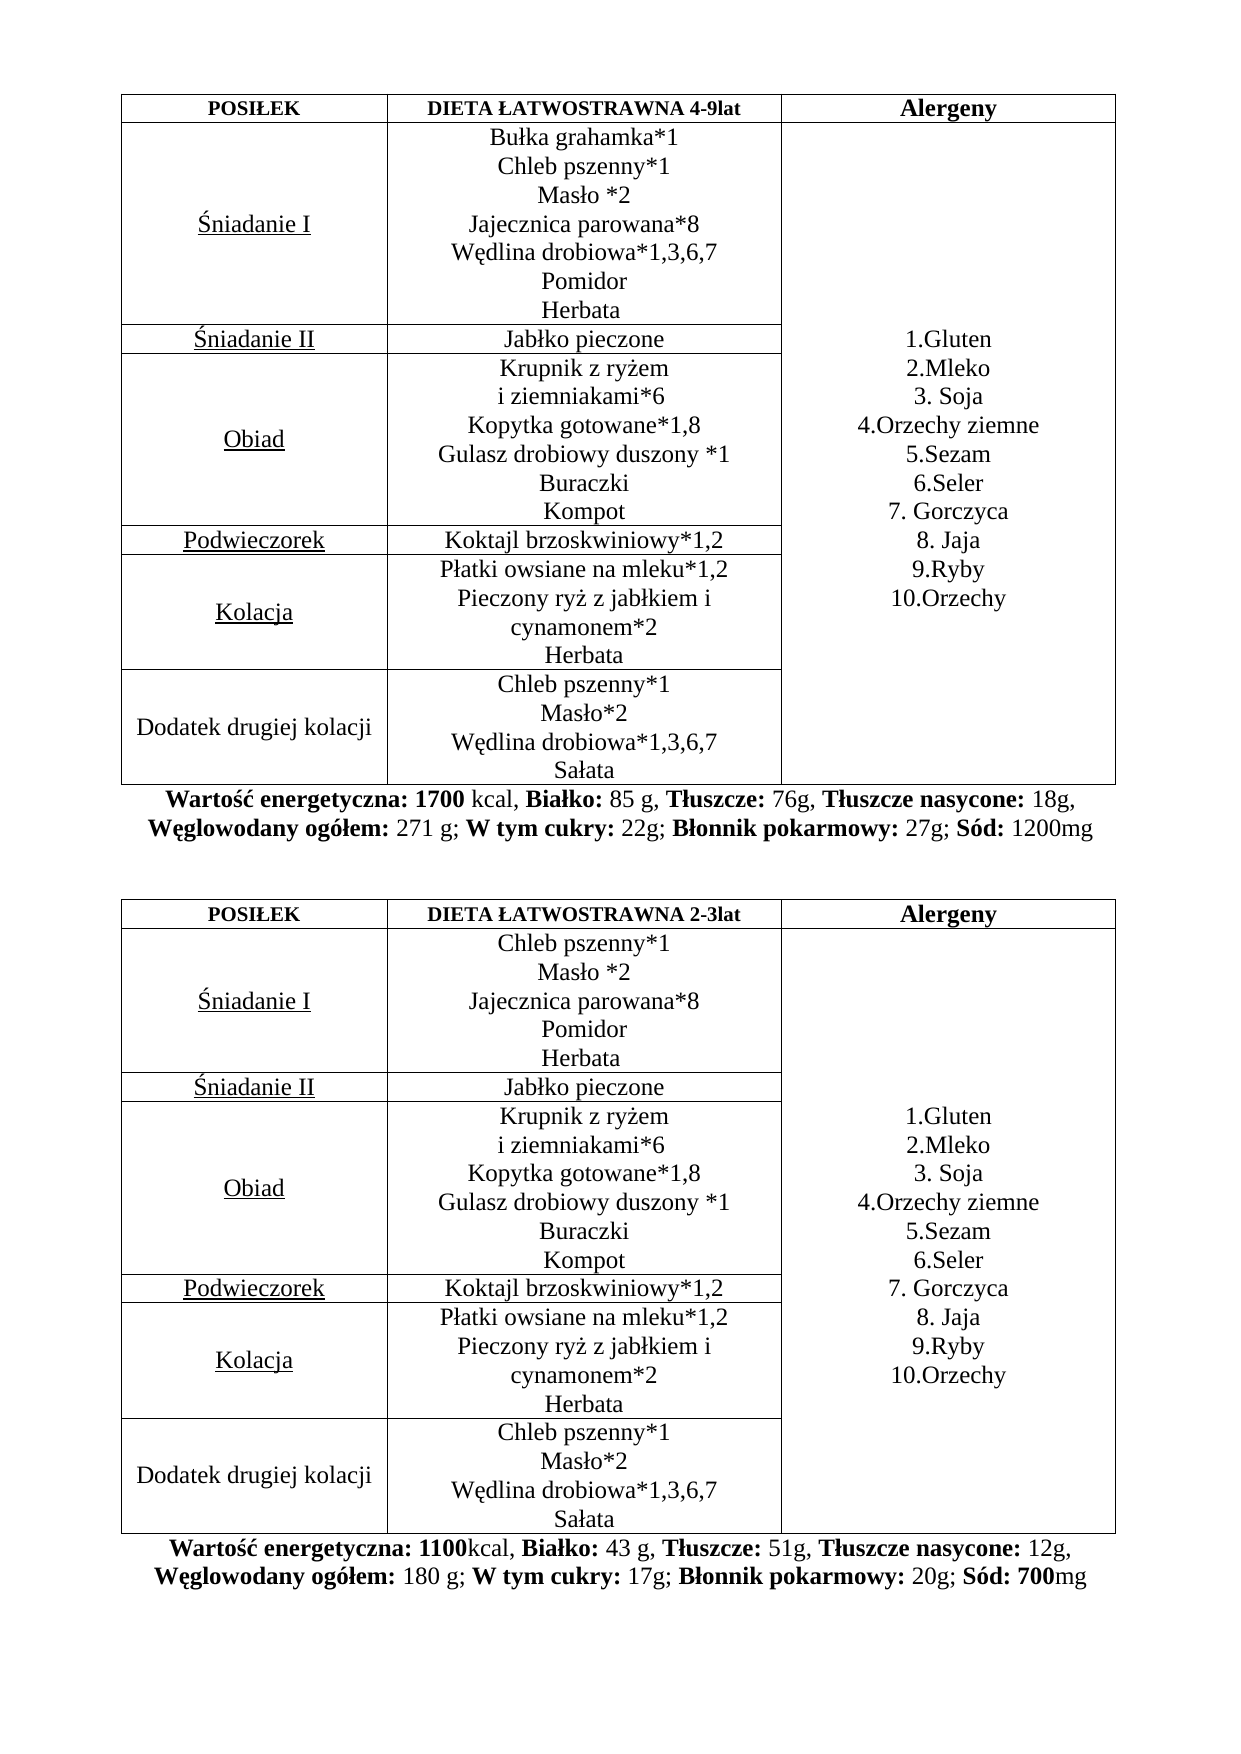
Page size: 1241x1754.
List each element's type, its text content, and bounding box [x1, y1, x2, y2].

table_cell Płatki owsiane na mleku*1,2 Pieczony ryż z jabłkiem i cynamonem*2 Herbata [388, 555, 781, 669]
table_cell Dodatek drugiej kolacji [122, 670, 387, 784]
table_header Alergeny [782, 95, 1115, 122]
table_cell Kolacja [122, 1303, 387, 1417]
table_cell Płatki owsiane na mleku*1,2 Pieczony ryż z jabłkiem i cynamonem*2 Herbata [388, 1303, 781, 1417]
table_cell Koktajl brzoskwiniowy*1,2 [388, 1275, 781, 1302]
table_cell Jabłko pieczone [388, 1073, 781, 1101]
table_cell Jabłko pieczone [388, 325, 781, 352]
table_header DIETA ŁATWOSTRAWNA 4-9lat [388, 95, 781, 122]
table_cell 1.Gluten 2.Mleko 3. Soja 4.Orzechy ziemne 5.Sezam 6.Seler 7. Gorczyca 8. Jaja 9.Ryby 10.Orzechy [782, 929, 1115, 1532]
table_cell Obiad [122, 354, 387, 525]
table_cell Śniadanie II [122, 325, 387, 352]
table_cell Chleb pszenny*1 Masło*2 Wędlina drobiowa*1,3,6,7 Sałata [388, 1419, 781, 1532]
table_cell Śniadanie I [122, 929, 387, 1072]
table_cell Krupnik z ryżem i ziemniakami*6 Kopytka gotowane*1,8 Gulasz drobiowy duszony *1 Buraczki Kompot [388, 354, 781, 525]
table_cell Podwieczorek [122, 526, 387, 554]
table_cell Kolacja [122, 555, 387, 669]
table_cell Krupnik z ryżem i ziemniakami*6 Kopytka gotowane*1,8 Gulasz drobiowy duszony *1 Buraczki Kompot [388, 1102, 781, 1273]
table_cell Dodatek drugiej kolacji [122, 1419, 387, 1532]
table_cell Koktajl brzoskwiniowy*1,2 [388, 526, 781, 554]
text Wartość energetyczna: 1100kcal, Białko: 43 g, Tłuszcze: 51g, Tłuszcze nasycone: 12g, Węglowodany ogółem: 180 g; W tym cukry: 17g; Błonnik pokarmowy: 20g; Sód: 700mg [118, 1533, 1122, 1590]
table_cell 1.Gluten 2.Mleko 3. Soja 4.Orzechy ziemne 5.Sezam 6.Seler 7. Gorczyca 8. Jaja 9.Ryby 10.Orzechy [782, 123, 1115, 784]
table_cell Chleb pszenny*1 Masło *2 Jajecznica parowana*8 Pomidor Herbata [388, 929, 781, 1072]
text Wartość energetyczna: 1700 kcal, Białko: 85 g, Tłuszcze: 76g, Tłuszcze nasycone: 18g, Węglowodany ogółem: 271 g; W tym cukry: 22g; Błonnik pokarmowy: 27g; Sód: 1200mg [118, 784, 1122, 842]
table_header POSIŁEK [122, 95, 387, 122]
table_header Alergeny [782, 900, 1115, 928]
table_cell Chleb pszenny*1 Masło*2 Wędlina drobiowa*1,3,6,7 Sałata [388, 670, 781, 784]
table_cell Śniadanie II [122, 1073, 387, 1101]
table_header DIETA ŁATWOSTRAWNA 2-3lat [388, 900, 781, 928]
table_cell Bułka grahamka*1 Chleb pszenny*1 Masło *2 Jajecznica parowana*8 Wędlina drobiowa*1,3,6,7 Pomidor Herbata [388, 123, 781, 324]
table_cell Obiad [122, 1102, 387, 1273]
table_header POSIŁEK [122, 900, 387, 928]
table_cell Śniadanie I [122, 123, 387, 324]
table_cell Podwieczorek [122, 1275, 387, 1302]
